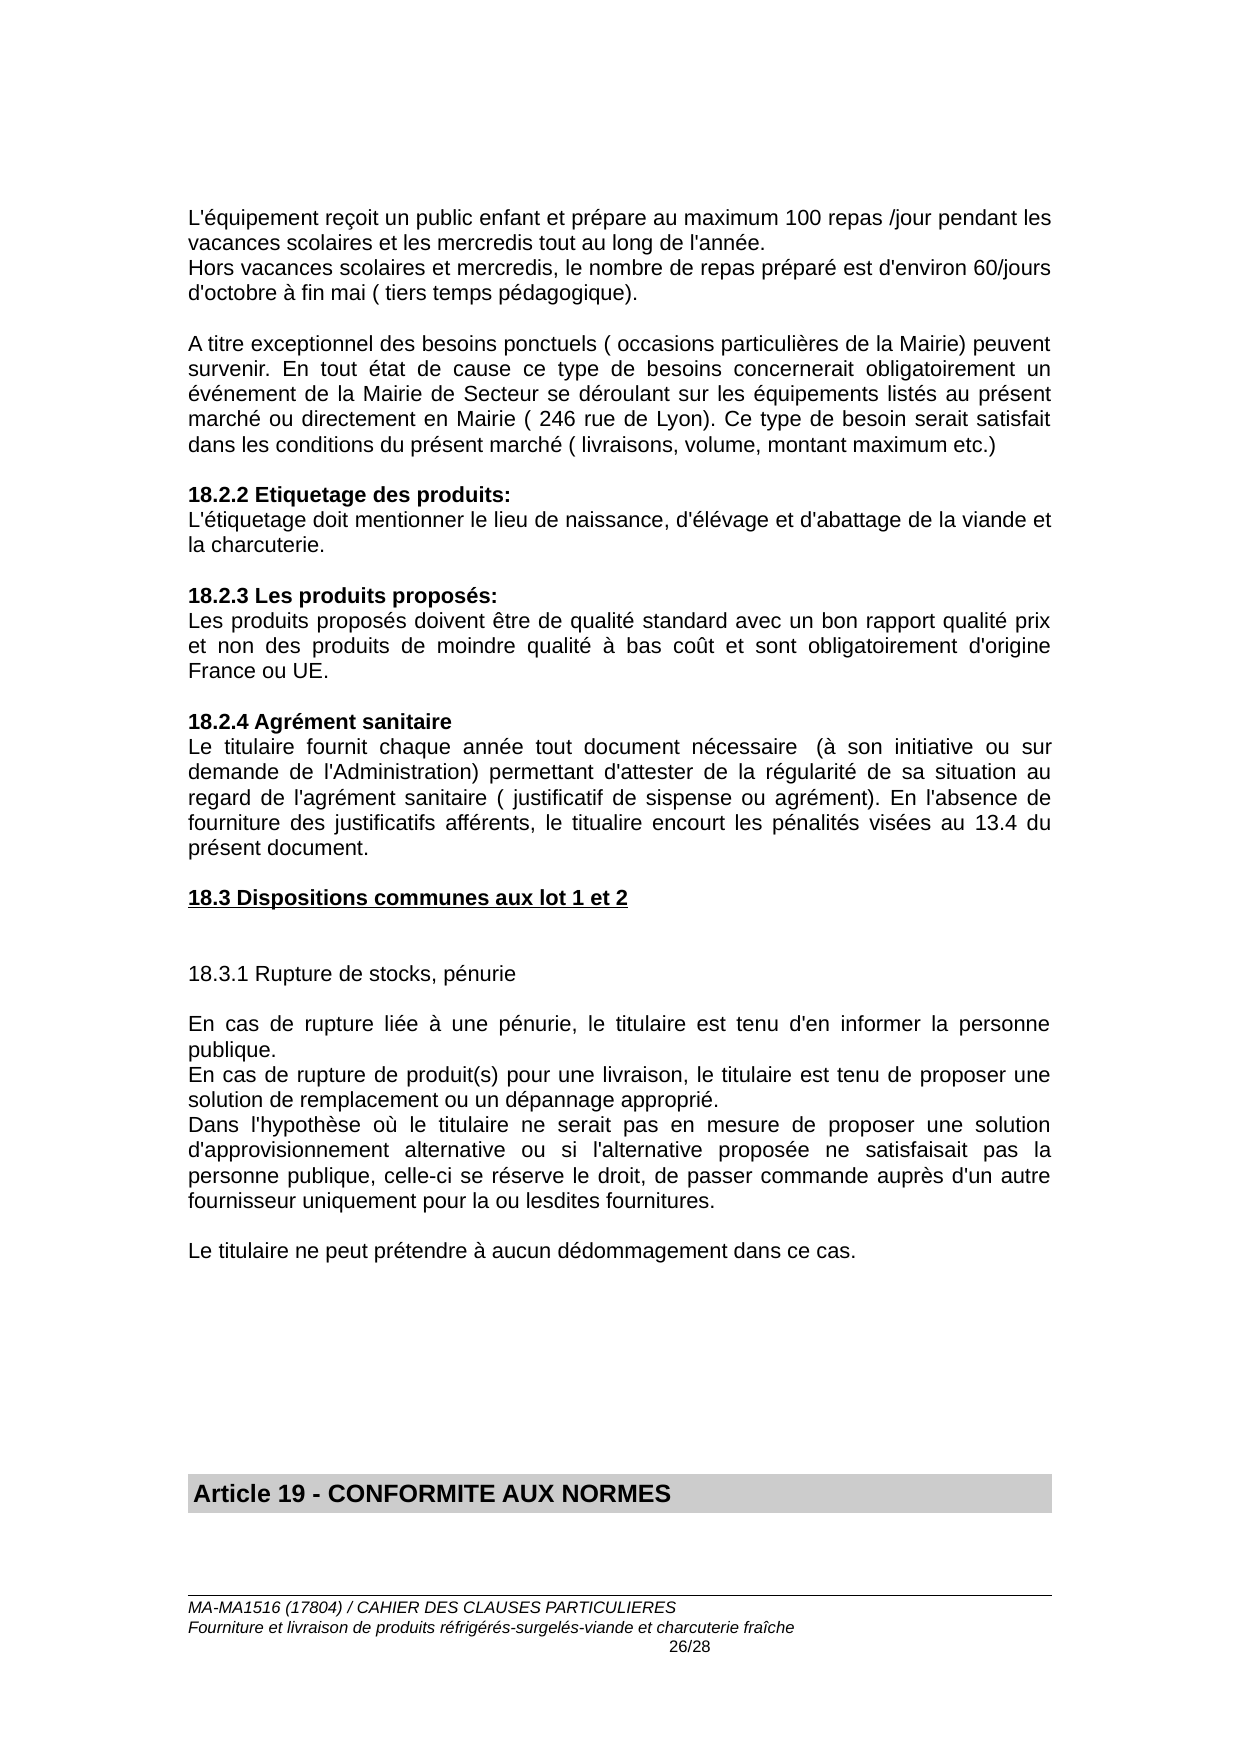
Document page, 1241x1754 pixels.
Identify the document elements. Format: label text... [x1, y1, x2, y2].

text 18.2.4 Agrément sanitaire [188, 709, 1052, 734]
text L'équipement reçoit un public enfant et prépare au maximum 100 repas /jour pendant les vacances scolaires et les mercredis tout au long de l'année. [188, 204, 1052, 255]
text En cas de rupture liée à une pénurie, le titulaire est tenu d'en informer la personne publique. [188, 1011, 1052, 1062]
text En cas de rupture de produit(s) pour une livraison, le titulaire est tenu de proposer une solution de remplacement ou un dépannage approprié. [188, 1062, 1052, 1112]
text Dans l'hypothèse où le titulaire ne serait pas en mesure de proposer une solution d'approvisionnement alternative ou si l'alternative proposée ne satisfaisait pas la personne publique, celle-ci se réserve le droit, de passer commande auprès d'un autre fournisseur uniquement pour la ou lesdites fournitures. [188, 1112, 1052, 1213]
text A titre exceptionnel des besoins ponctuels ( occasions particulières de la Mairie) peuvent survenir. En tout état de cause ce type de besoins concernerait obligatoirement un événement de la Mairie de Secteur se déroulant sur les équipements listés au présent marché ou directement en Mairie ( 246 rue de Lyon). Ce type de besoin serait satisfait dans les conditions du présent marché ( livraisons, volume, montant maximum etc.) [188, 331, 1052, 457]
text Hors vacances scolaires et mercredis, le nombre de repas préparé est d'environ 60/jours d'octobre à fin mai ( tiers temps pédagogique). [188, 255, 1052, 305]
text Les produits proposés doivent être de qualité standard avec un bon rapport qualité prix et non des produits de moindre qualité à bas coût et sont obligatoirement d'origine France ou UE. [188, 608, 1052, 683]
text L'étiquetage doit mentionner le lieu de naissance, d'élévage et d'abattage de la viande et la charcuterie. [188, 507, 1052, 557]
text 18.3 Dispositions communes aux lot 1 et 2 [188, 885, 1052, 910]
subtitle CONFORMITE AUX NORMES [190, 1476, 1050, 1510]
text 18.3.1 Rupture de stocks, pénurie [188, 961, 1052, 986]
text Le titulaire fournit chaque année tout document nécessaire (à son initiative ou sur demande de l'Administration) permettant d'attester de la régularité de sa situation au regard de l'agrément sanitaire ( justificatif de sispense ou agrément). En l'absence de fourniture des justificatifs afférents, le titualire encourt les pénalités visées au 13.4 du présent document. [188, 734, 1052, 860]
text 18.2.3 Les produits proposés: [188, 583, 1052, 608]
text Le titulaire ne peut prétendre à aucun dédommagement dans ce cas. [188, 1238, 1052, 1263]
text 18.2.2 Etiquetage des produits: [188, 482, 1052, 507]
